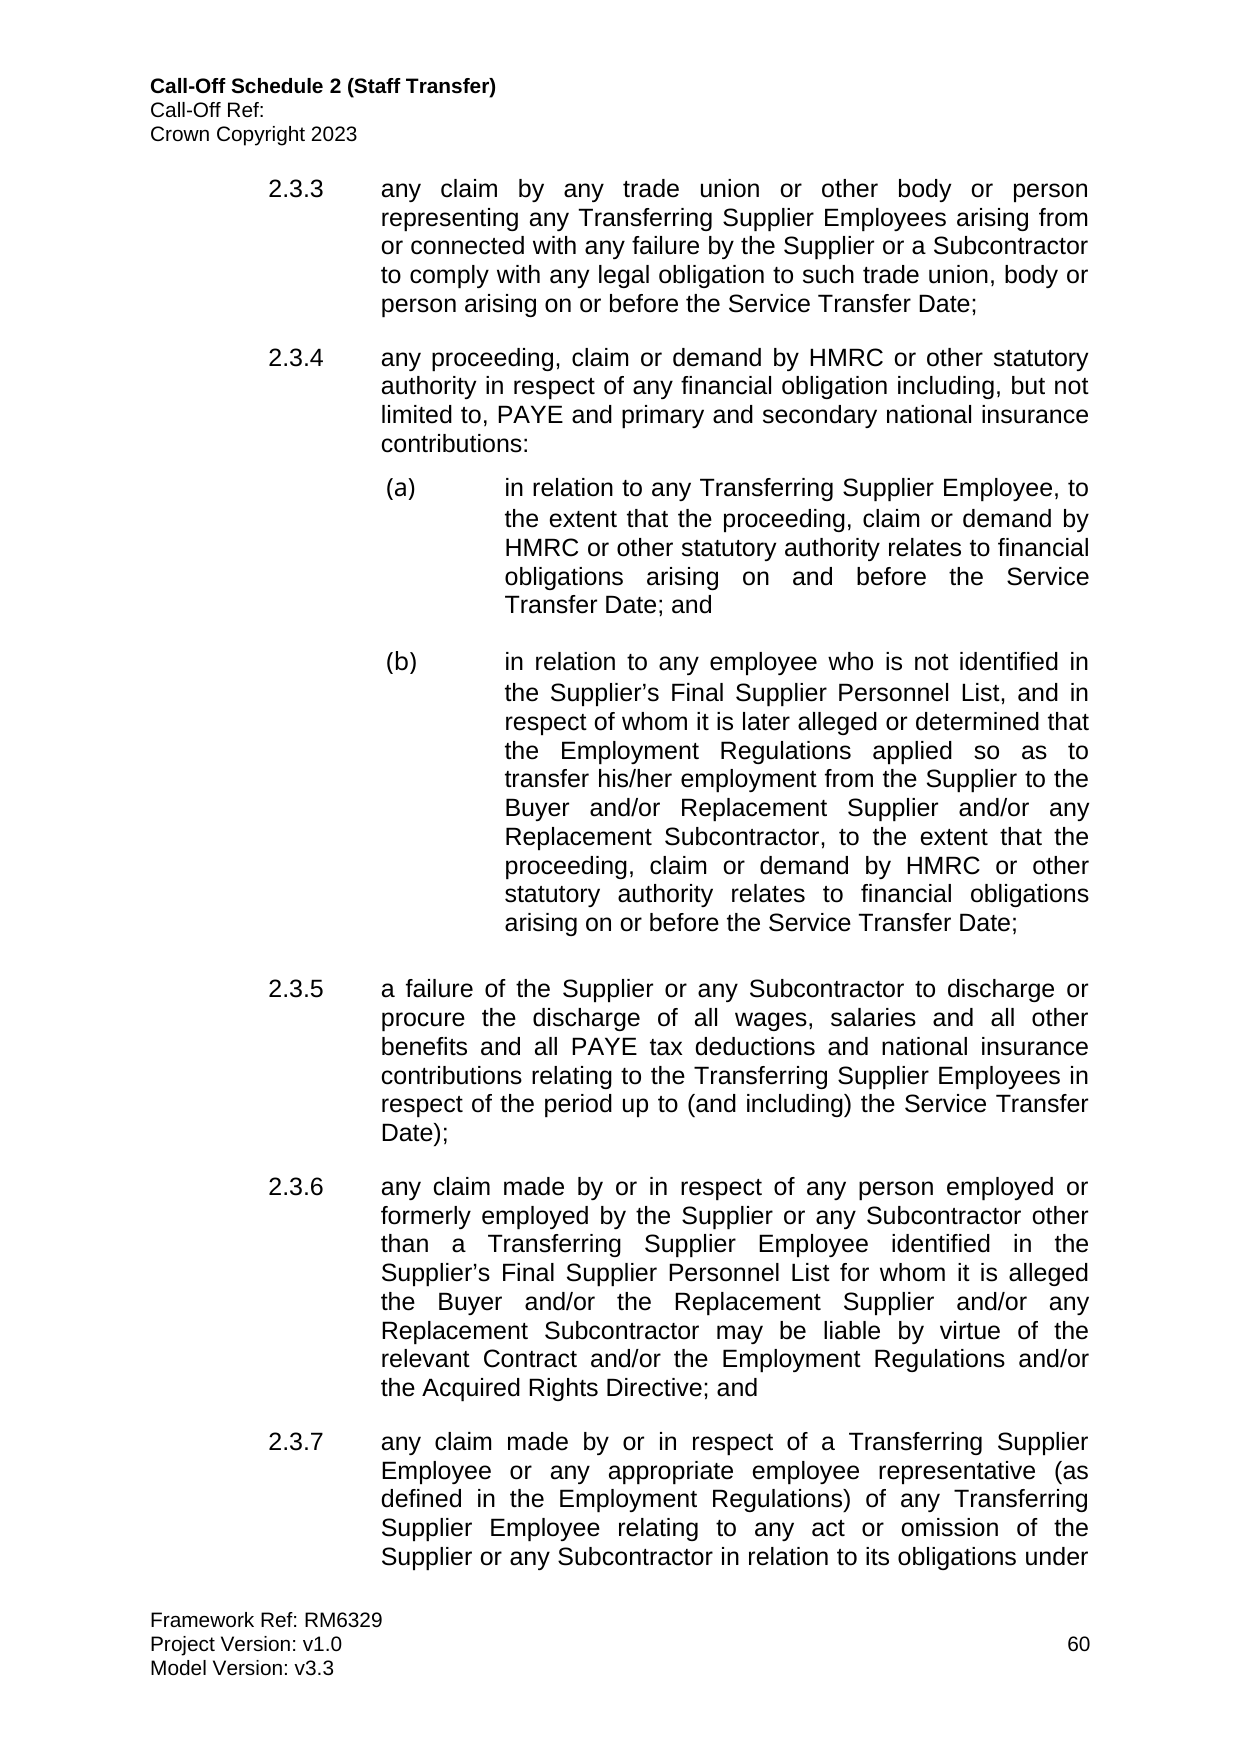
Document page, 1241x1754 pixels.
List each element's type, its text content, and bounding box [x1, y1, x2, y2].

subtitle in relation to any employee who is not identified in the Supplier’s Final Supplier Personnel List, and in respect of whom it is later alleged or determined that the Employment Regulations applied so as to transfer his/her employment from the Supplier to the Buyer and/or Replacement Supplier and/or any Replacement Subcontractor, to the extent that the proceeding, claim or demand by HMRC or other statutory authority relates to financial obligations arising on or before the Service Transfer Date; [386, 644, 1090, 937]
list any claim made by or in respect of a Transferring Supplier Employee or any appropriate employee representative (as defined in the Employment Regulations) of any Transferring Supplier Employee relating to any act or omission of the Supplier or any Subcontractor in relation to its obligations under [268, 1427, 1090, 1571]
list a failure of the Supplier or any Subcontractor to discharge or procure the discharge of all wages, salaries and all other benefits and all PAYE tax deductions and national insurance contributions relating to the Transferring Supplier Employees in respect of the period up to (and including) the Service Transfer Date); [268, 974, 1090, 1147]
list any claim by any trade union or other body or person representing any Transferring Supplier Employees arising from or connected with any failure by the Supplier or a Subcontractor to comply with any legal obligation to such trade union, body or person arising on or before the Service Transfer Date; [268, 174, 1090, 317]
list any claim made by or in respect of any person employed or formerly employed by the Supplier or any Subcontractor other than a Transferring Supplier Employee identified in the Supplier’s Final Supplier Personnel List for whom it is alleged the Buyer and/or the Replacement Supplier and/or any Replacement Subcontractor may be liable by virtue of the relevant Contract and/or the Employment Regulations and/or the Acquired Rights Directive; and [268, 1172, 1090, 1402]
subtitle in relation to any Transferring Supplier Employee, to the extent that the proceeding, claim or demand by HMRC or other statutory authority relates to financial obligations arising on and before the Service Transfer Date; and [386, 470, 1090, 619]
list any proceeding, claim or demand by HMRC or other statutory authority in respect of any financial obligation including, but not limited to, PAYE and primary and secondary national insurance contributions: [268, 342, 1090, 457]
